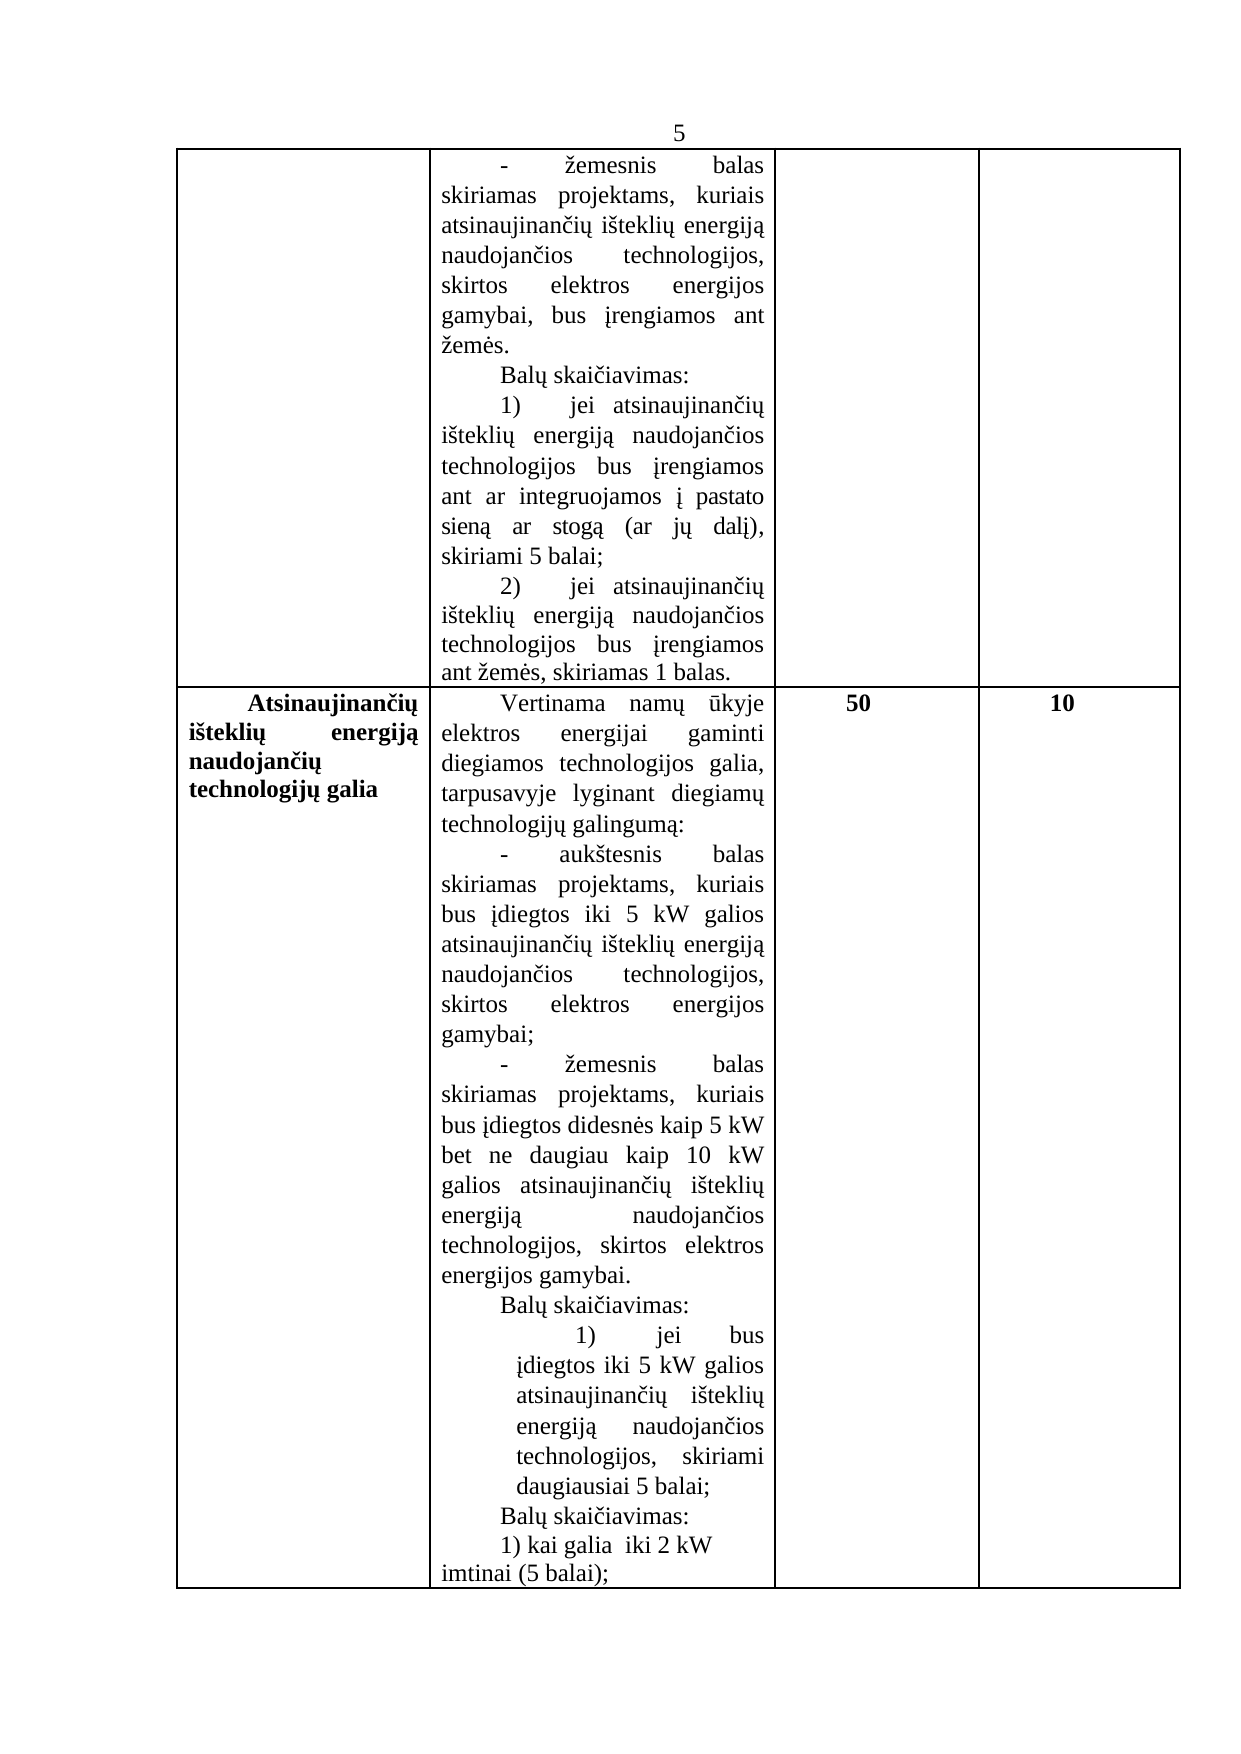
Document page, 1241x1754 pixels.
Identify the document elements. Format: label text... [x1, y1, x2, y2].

table_cell 50 [776, 688, 978, 1587]
table_cell [178, 150, 429, 686]
table_cell [980, 150, 1179, 686]
table_cell [776, 150, 978, 686]
table_cell - žemesnis balas skiriamas projektams, kuriais atsinaujinančių išteklių energiją naudojančios technologijos, skirtos elektros energijos gamybai, bus įrengiamos ant žemės. Balų skaičiavimas: 1) jei atsinaujinančių išteklių energiją naudojančios technologijos bus įrengiamos ant ar integruojamos į pastato sieną ar stogą (ar jų dalį), skiriami 5 balai; 2) jei atsinaujinančių išteklių energiją naudojančios technologijos bus įrengiamos ant žemės, skiriamas 1 balas. [431, 150, 774, 686]
table_cell Vertinama namų ūkyje elektros energijai gaminti diegiamos technologijos galia, tarpusavyje lyginant diegiamų technologijų galingumą: - aukštesnis balas skiriamas projektams, kuriais bus įdiegtos iki 5 kW galios atsinaujinančių išteklių energiją naudojančios technologijos, skirtos elektros energijos gamybai; - žemesnis balas skiriamas projektams, kuriais bus įdiegtos didesnės kaip 5 kW bet ne daugiau kaip 10 kW galios atsinaujinančių išteklių energiją naudojančios technologijos, skirtos elektros energijos gamybai. Balų skaičiavimas: 1) jei bus įdiegtos iki 5 kW galios atsinaujinančių išteklių energiją naudojančios technologijos, skiriami daugiausiai 5 balai; Balų skaičiavimas: 1) kai galia iki 2 kW imtinai (5 balai); [431, 688, 774, 1587]
table_cell 10 [980, 688, 1179, 1587]
table_cell Atsinaujinančių išteklių energiją naudojančių technologijų galia [178, 688, 429, 1587]
